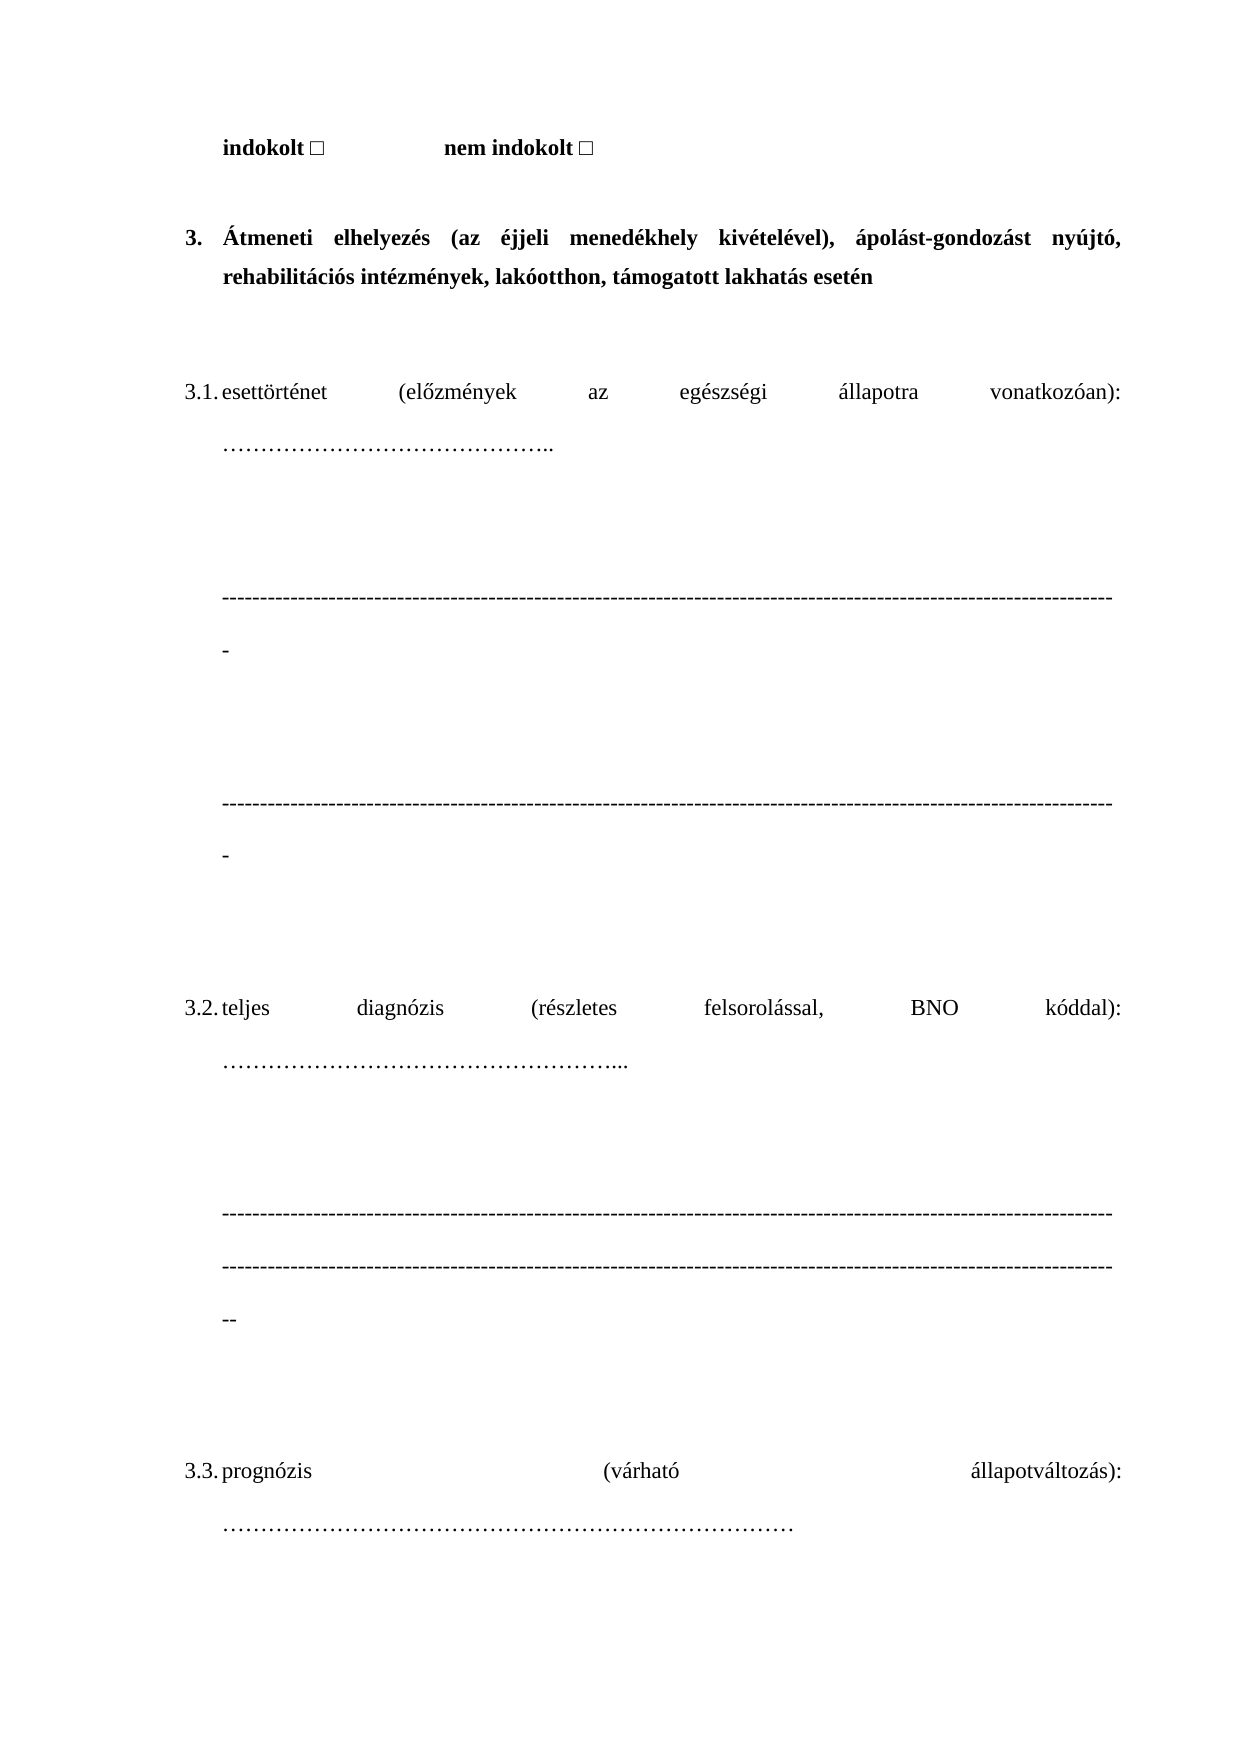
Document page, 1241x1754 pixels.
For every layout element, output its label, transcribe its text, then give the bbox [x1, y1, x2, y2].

list esettörténet (előzmények az egészségi állapotra vonatkozóan):…………………………………….. [184, 378, 1122, 457]
list teljes diagnózis (részletes felsorolással, BNO kóddal):……………………………………………... [184, 994, 1122, 1073]
list ---------------------------------------------------------------------------------------------------------------------- [222, 583, 1122, 662]
list ---------------------------------------------------------------------------------------------------------------------- [222, 788, 1122, 868]
list prognózis (várható állapotváltozás):………………………………………………………………… [184, 1457, 1122, 1537]
list -------------------------------------------------------------------------------------------------------------------------------------------------------------------------------------------------------------------------------------------- [222, 1199, 1122, 1331]
list Átmeneti elhelyezés (az éjjeli menedékhely kivételével), ápolást-gondozást nyújtó, rehabilitációs intézmények, lakóotthon, támogatott lakhatás esetén [185, 224, 1122, 289]
list indokolt □ nem indokolt □ [223, 134, 1122, 161]
